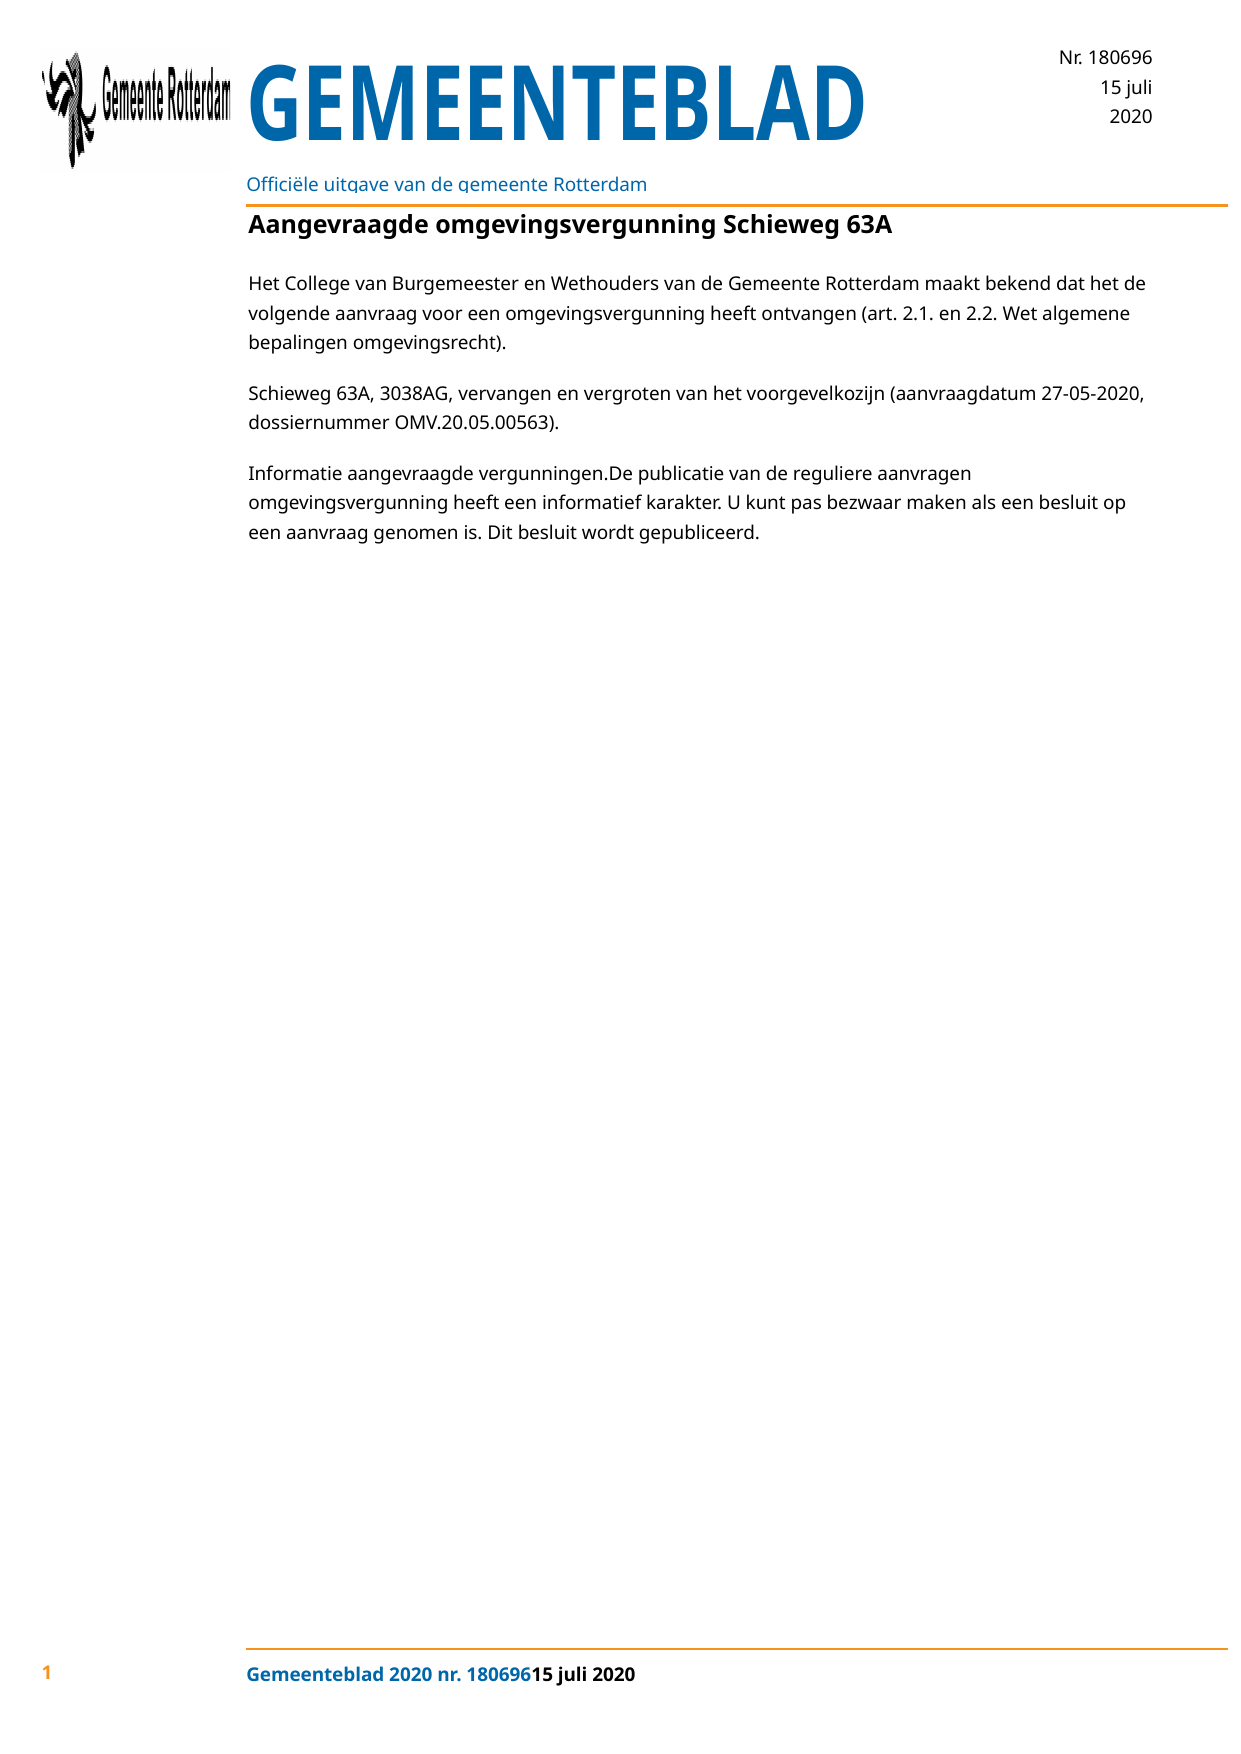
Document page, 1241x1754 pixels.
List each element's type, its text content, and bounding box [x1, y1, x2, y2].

text Het College van Burgemeester en Wethouders van de Gemeente Rotterdam maakt bekend dat het de volgende aanvraag voor een omgevingsvergunning heeft ontvangen (art. 2.1. en 2.2. Wet algemene bepalingen omgevingsrecht). [248, 270, 1152, 355]
picture [41, 47, 231, 172]
text Aangevraagde omgevingsvergunning Schieweg 63A [248, 207, 1152, 241]
text Schieweg 63A, 3038AG, vervangen en vergroten van het voorgevelkozijn (aanvraagdatum 27-05-2020, dossiernummer OMV.20.05.00563). [248, 380, 1152, 435]
text Informatie aangevraagde vergunningen.De publicatie van de reguliere aanvragen omgevingsvergunning heeft een informatief karakter. U kunt pas bezwaar maken als een besluit op een aanvraag genomen is. Dit besluit wordt gepubliceerd. [248, 460, 1152, 545]
